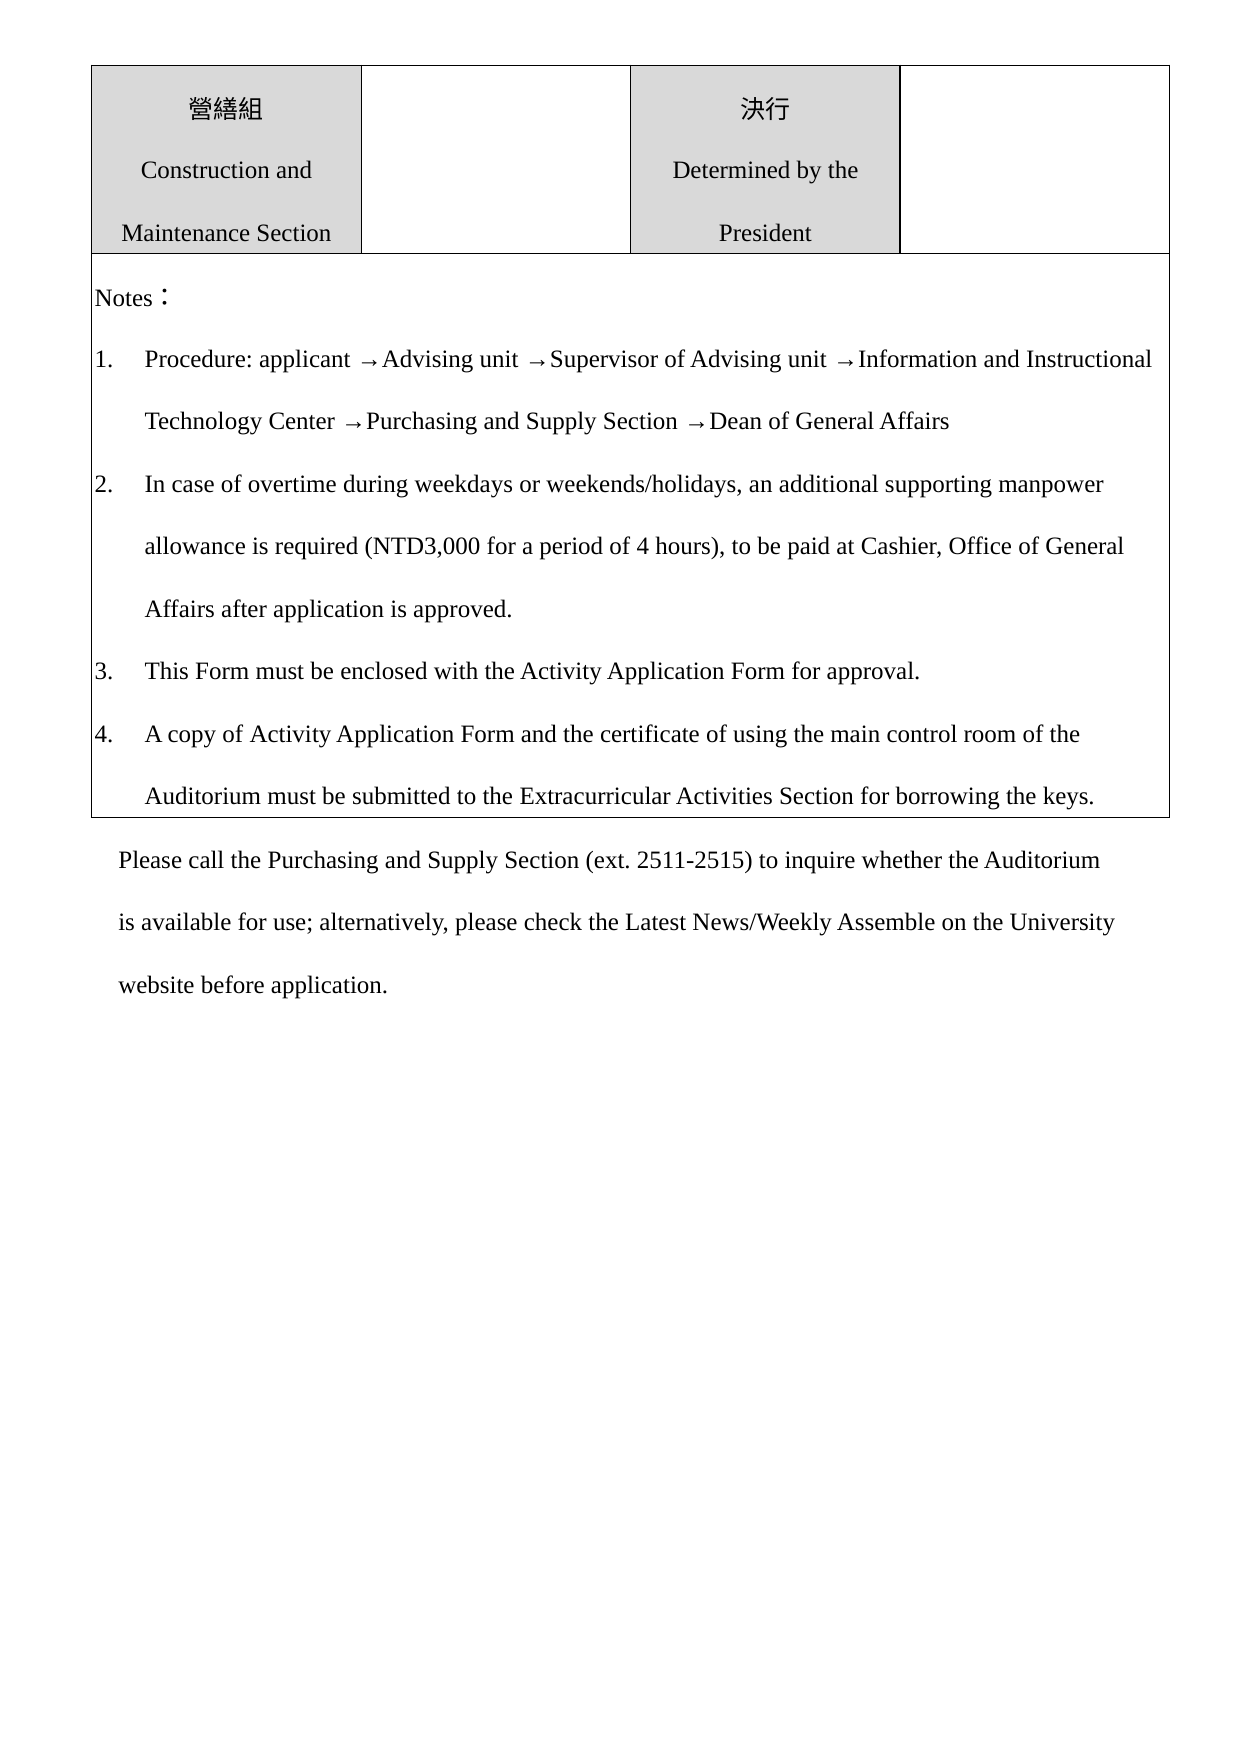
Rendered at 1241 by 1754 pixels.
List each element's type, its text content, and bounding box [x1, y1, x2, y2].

table_cell Notes： Procedure: applicant →Advising unit →Supervisor of Advising unit →Information and Instructional Technology Center →Purchasing and Supply Section →Dean of General Affairs In case of overtime during weekdays or weekends/holidays, an additional supporting manpower allowance is required (NTD3,000 for a period of 4 hours), to be paid at Cashier, Office of General Affairs after application is approved. This Form must be enclosed with the Activity Application Form for approval. A copy of Activity Application Form and the certificate of using the main control room of the Auditorium must be submitted to the Extracurricular Activities Section for borrowing the keys. [92, 254, 1169, 817]
table_cell 決行 Determined by the President [631, 66, 899, 253]
table_cell [901, 66, 1169, 253]
table_cell [362, 66, 630, 253]
table_cell 營繕組 Construction and Maintenance Section [92, 66, 361, 253]
text Please call the Purchasing and Supply Section (ext. 2511-2515) to inquire whether the Auditorium is available for use; alternatively, please check the Latest News/Weekly Assemble on the University website before application. [118, 818, 1122, 1005]
